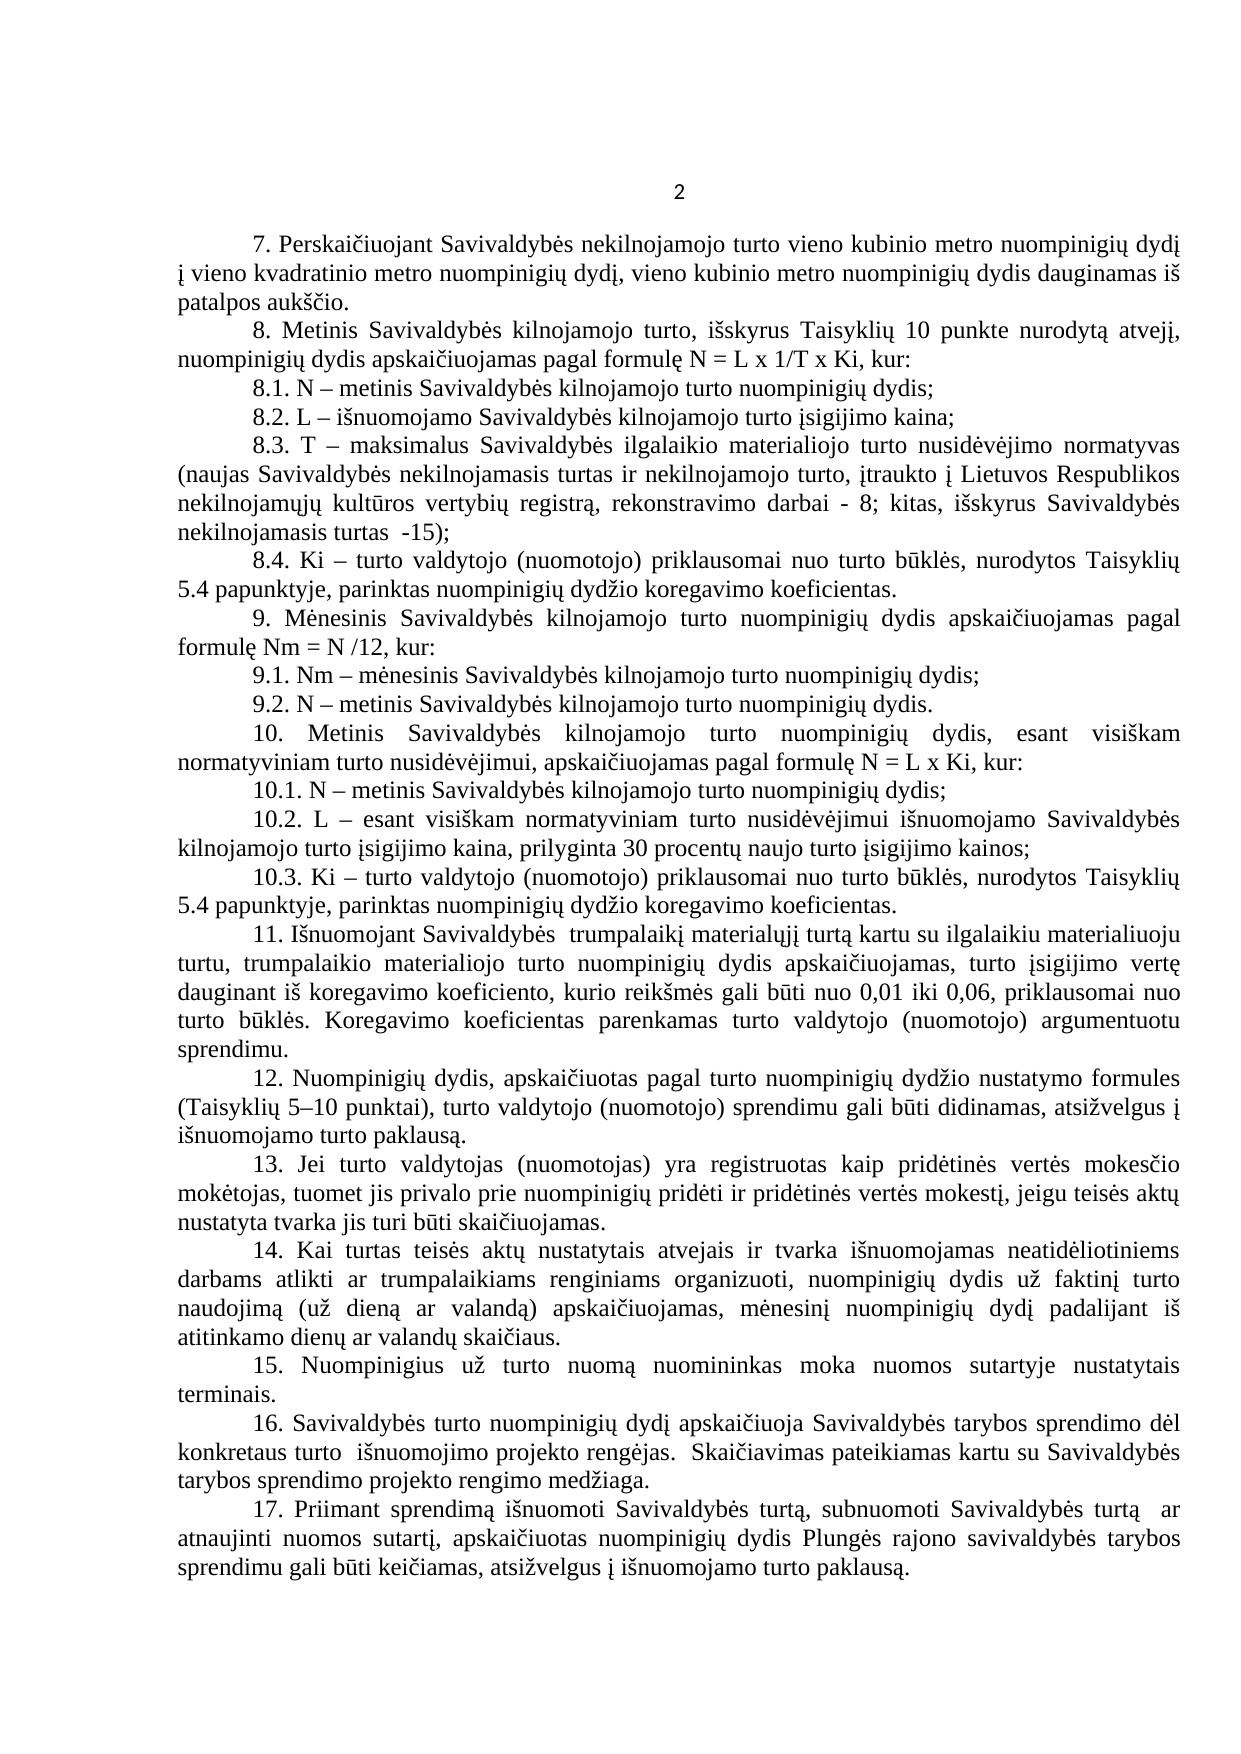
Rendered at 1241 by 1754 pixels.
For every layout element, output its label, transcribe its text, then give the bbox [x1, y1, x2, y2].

text 8. Metinis Savivaldybės kilnojamojo turto, išskyrus Taisyklių 10 punkte nurodytą atvejį, nuompinigių dydis apskaičiuojamas pagal formulę N = L x 1/T x Ki, kur: [177, 316, 1181, 373]
text 17. Priimant sprendimą išnuomoti Savivaldybės turtą, subnuomoti Savivaldybės turtą ar atnaujinti nuomos sutartį, apskaičiuotas nuompinigių dydis Plungės rajono savivaldybės tarybos sprendimu gali būti keičiamas, atsižvelgus į išnuomojamo turto paklausą. [177, 1494, 1181, 1581]
text 9. Mėnesinis Savivaldybės kilnojamojo turto nuompinigių dydis apskaičiuojamas pagal formulę Nm = N /12, kur: [177, 603, 1181, 661]
text 8.2. L – išnuomojamo Savivaldybės kilnojamojo turto įsigijimo kaina; [177, 402, 1181, 431]
text 13. Jei turto valdytojas (nuomotojas) yra registruotas kaip pridėtinės vertės mokesčio mokėtojas, tuomet jis privalo prie nuompinigių pridėti ir pridėtinės vertės mokestį, jeigu teisės aktų nustatyta tvarka jis turi būti skaičiuojamas. [177, 1149, 1181, 1236]
text 15. Nuompinigius už turto nuomą nuomininkas moka nuomos sutartyje nustatytais terminais. [177, 1351, 1181, 1408]
text 9.2. N – metinis Savivaldybės kilnojamojo turto nuompinigių dydis. [177, 689, 1181, 718]
text 10.1. N – metinis Savivaldybės kilnojamojo turto nuompinigių dydis; [177, 776, 1181, 804]
text 10.2. L – esant visiškam normatyviniam turto nusidėvėjimui išnuomojamo Savivaldybės kilnojamojo turto įsigijimo kaina, prilyginta 30 procentų naujo turto įsigijimo kainos; [177, 804, 1181, 862]
text 14. Kai turtas teisės aktų nustatytais atvejais ir tvarka išnuomojamas neatidėliotiniems darbams atlikti ar trumpalaikiams renginiams organizuoti, nuompinigių dydis už faktinį turto naudojimą (už dieną ar valandą) apskaičiuojamas, mėnesinį nuompinigių dydį padalijant iš atitinkamo dienų ar valandų skaičiaus. [177, 1236, 1181, 1351]
text 8.3. T – maksimalus Savivaldybės ilgalaikio materialiojo turto nusidėvėjimo normatyvas (naujas Savivaldybės nekilnojamasis turtas ir nekilnojamojo turto, įtraukto į Lietuvos Respublikos nekilnojamųjų kultūros vertybių registrą, rekonstravimo darbai - 8; kitas, išskyrus Savivaldybės nekilnojamasis turtas -15); [177, 431, 1181, 546]
text 9.1. Nm – mėnesinis Savivaldybės kilnojamojo turto nuompinigių dydis; [177, 661, 1181, 689]
text 12. Nuompinigių dydis, apskaičiuotas pagal turto nuompinigių dydžio nustatymo formules (Taisyklių 5–10 punktai), turto valdytojo (nuomotojo) sprendimu gali būti didinamas, atsižvelgus į išnuomojamo turto paklausą. [177, 1063, 1181, 1149]
text 8.1. N – metinis Savivaldybės kilnojamojo turto nuompinigių dydis; [177, 373, 1181, 402]
text 11. Išnuomojant Savivaldybės trumpalaikį materialųjį turtą kartu su ilgalaikiu materialiuoju turtu, trumpalaikio materialiojo turto nuompinigių dydis apskaičiuojamas, turto įsigijimo vertę dauginant iš koregavimo koeficiento, kurio reikšmės gali būti nuo 0,01 iki 0,06, priklausomai nuo turto būklės. Koregavimo koeficientas parenkamas turto valdytojo (nuomotojo) argumentuotu sprendimu. [177, 919, 1181, 1063]
text 10. Metinis Savivaldybės kilnojamojo turto nuompinigių dydis, esant visiškam normatyviniam turto nusidėvėjimui, apskaičiuojamas pagal formulę N = L x Ki, kur: [177, 718, 1181, 776]
text 16. Savivaldybės turto nuompinigių dydį apskaičiuoja Savivaldybės tarybos sprendimo dėl konkretaus turto išnuomojimo projekto rengėjas. Skaičiavimas pateikiamas kartu su Savivaldybės tarybos sprendimo projekto rengimo medžiaga. [177, 1408, 1181, 1494]
text 8.4. Ki – turto valdytojo (nuomotojo) priklausomai nuo turto būklės, nurodytos Taisyklių 5.4 papunktyje, parinktas nuompinigių dydžio koregavimo koeficientas. [177, 546, 1181, 603]
text 7. Perskaičiuojant Savivaldybės nekilnojamojo turto vieno kubinio metro nuompinigių dydį į vieno kvadratinio metro nuompinigių dydį, vieno kubinio metro nuompinigių dydis dauginamas iš patalpos aukščio. [177, 229, 1181, 316]
text 10.3. Ki – turto valdytojo (nuomotojo) priklausomai nuo turto būklės, nurodytos Taisyklių 5.4 papunktyje, parinktas nuompinigių dydžio koregavimo koeficientas. [177, 862, 1181, 919]
